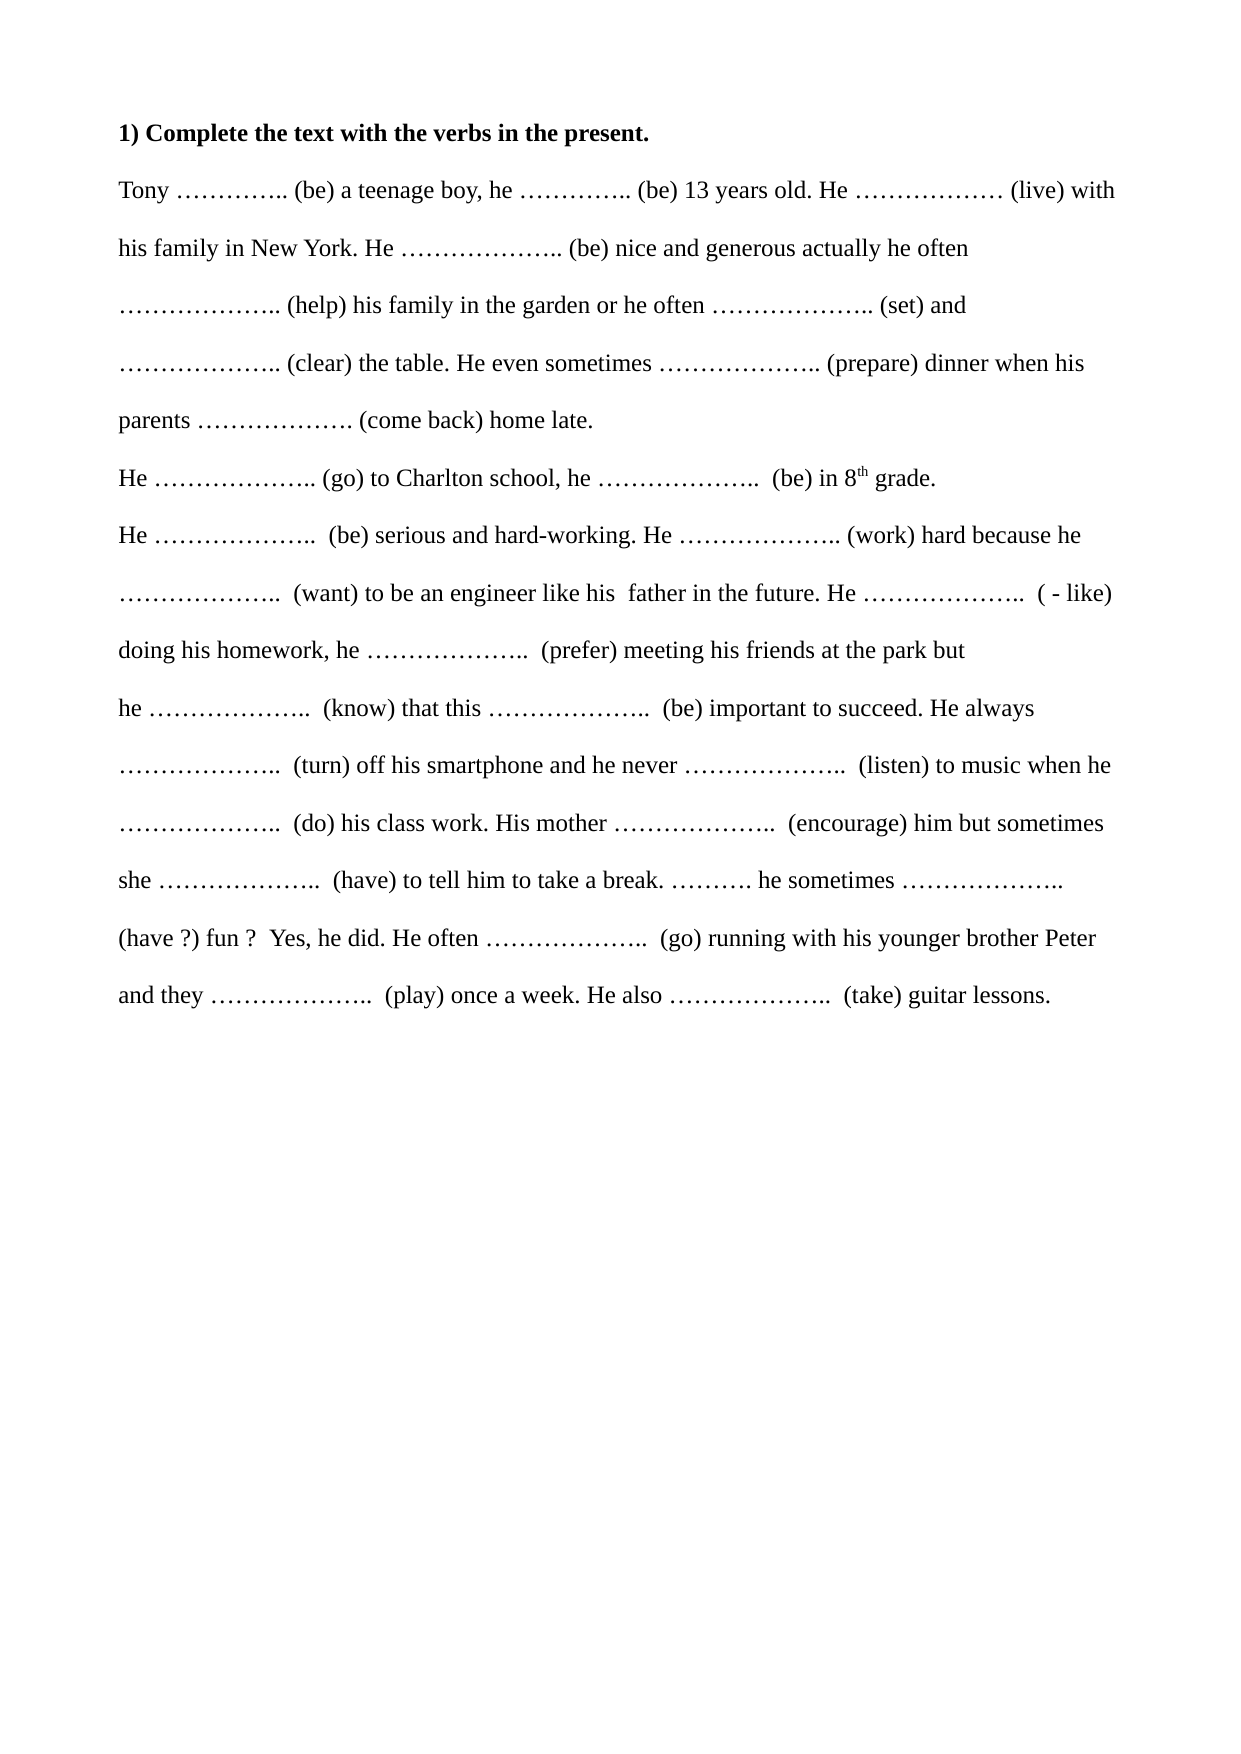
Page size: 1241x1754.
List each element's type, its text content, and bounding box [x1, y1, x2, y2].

text doing his homework, he ……………….. (prefer) meeting his friends at the park but [118, 636, 1122, 664]
text his family in New York. He ……………….. (be) nice and generous actually he often [118, 233, 1122, 262]
text (have ?) fun ? Yes, he did. He often ……………….. (go) running with his younger brother Peter [118, 923, 1122, 952]
text ……………….. (help) his family in the garden or he often ……………….. (set) and [118, 291, 1122, 319]
text Tony ………….. (be) a teenage boy, he ………….. (be) 13 years old. He ……………… (live) with [118, 176, 1122, 204]
text and they ……………….. (play) once a week. He also ……………….. (take) guitar lessons. [118, 981, 1122, 1009]
text ……………….. (do) his class work. His mother ……………….. (encourage) him but sometimes [118, 808, 1122, 837]
text he ……………….. (know) that this ……………….. (be) important to succeed. He always [118, 693, 1122, 722]
text she ……………….. (have) to tell him to take a break. ………. he sometimes ……………….. [118, 866, 1122, 894]
text parents ………………. (come back) home late. [118, 406, 1122, 434]
text ……………….. (clear) the table. He even sometimes ……………….. (prepare) dinner when his [118, 348, 1122, 377]
text ……………….. (turn) off his smartphone and he never ……………….. (listen) to music when he [118, 751, 1122, 779]
text He ……………….. (go) to Charlton school, he ……………….. (be) in 8th grade. [118, 463, 1122, 492]
text ……………….. (want) to be an engineer like his father in the future. He ……………….. ( - like) [118, 578, 1122, 607]
text He ……………….. (be) serious and hard-working. He ……………….. (work) hard because he [118, 521, 1122, 549]
text 1) Complete the text with the verbs in the present. [118, 118, 1122, 147]
